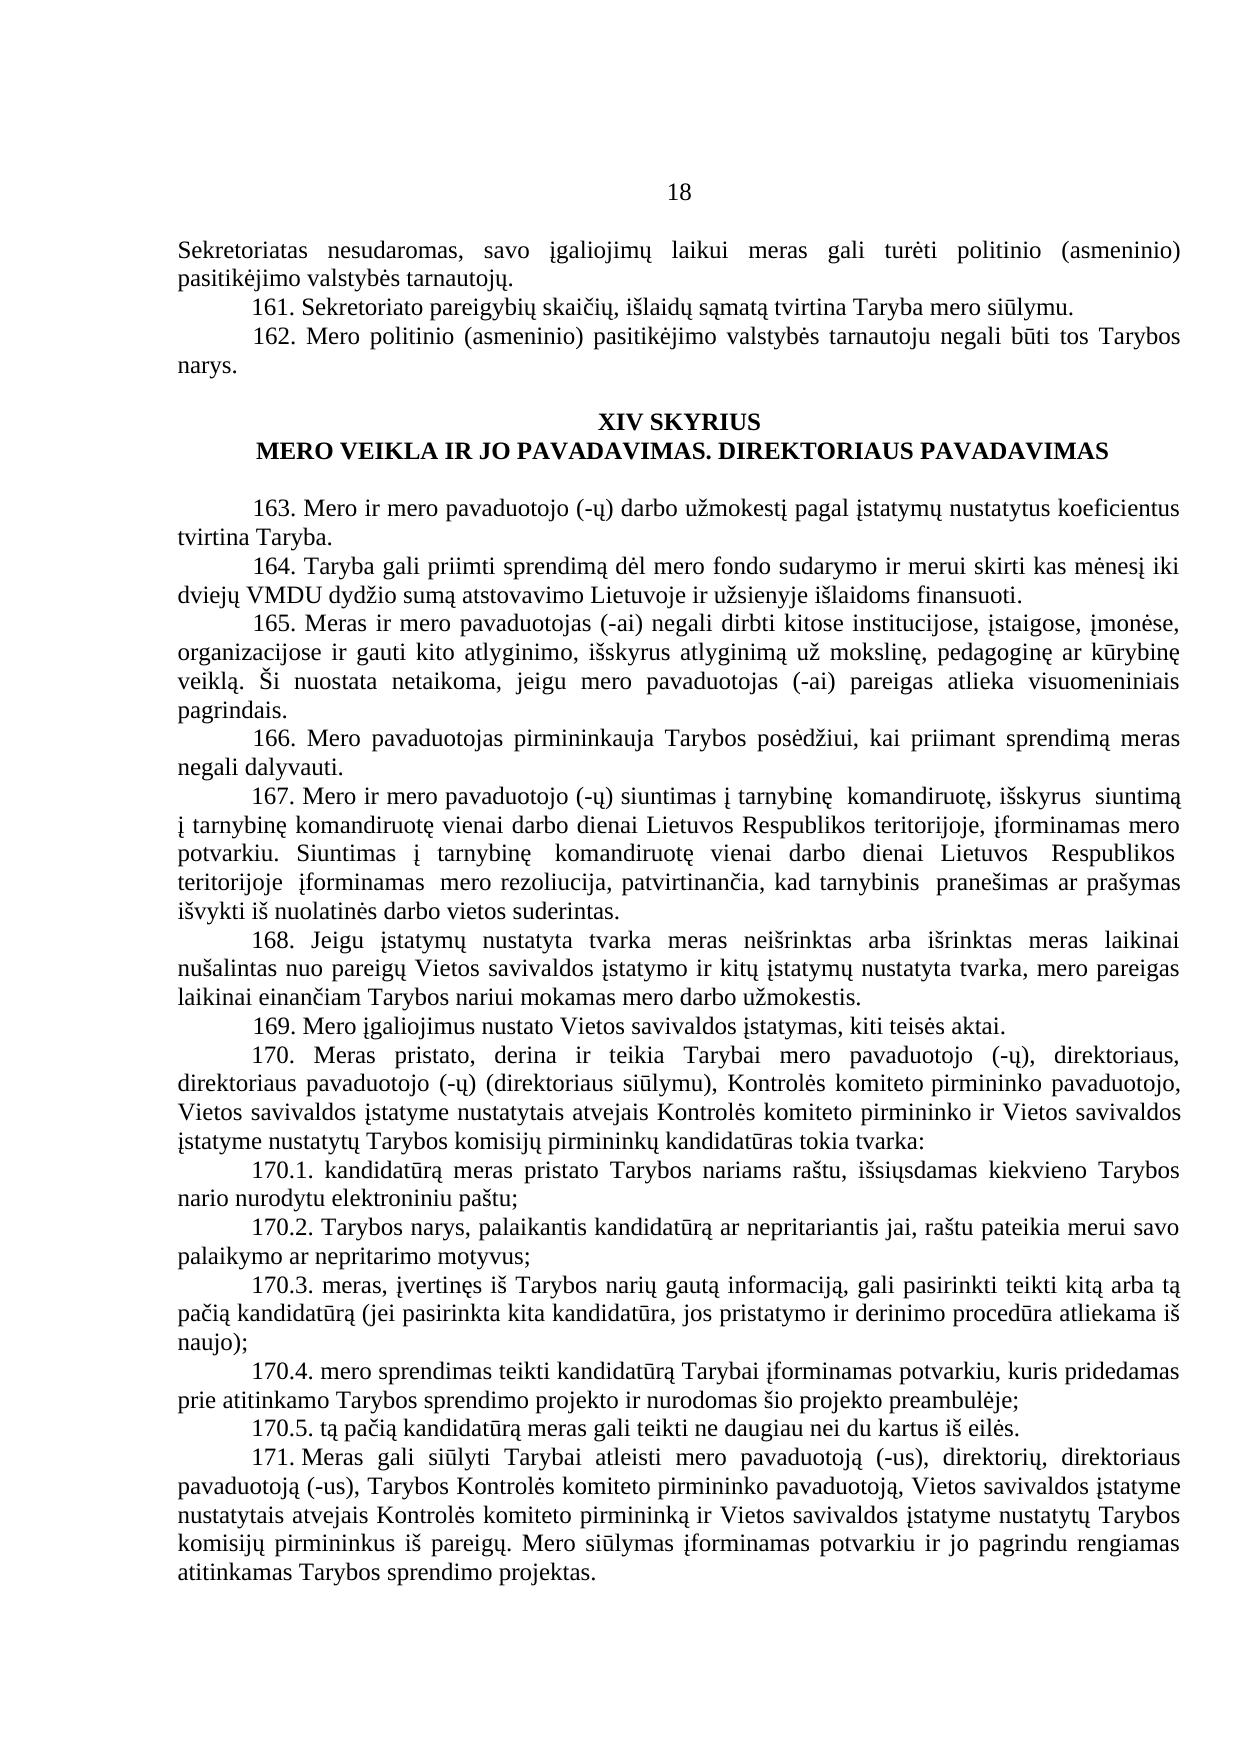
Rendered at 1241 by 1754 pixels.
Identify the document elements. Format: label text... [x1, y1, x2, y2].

text 164. Taryba gali priimti sprendimą dėl mero fondo sudarymo ir merui skirti kas mėnesį iki dviejų VMDU dydžio sumą atstovavimo Lietuvoje ir užsienyje išlaidoms finansuoti. [177, 551, 1181, 608]
text 161. Sekretoriato pareigybių skaičių, išlaidų sąmatą tvirtina Taryba mero siūlymu. [251, 292, 1181, 321]
text 170.3. meras, įvertinęs iš Tarybos narių gautą informaciją, gali pasirinkti teikti kitą arba tą pačią kandidatūrą (jei pasirinkta kita kandidatūra, jos pristatymo ir derinimo procedūra atliekama iš naujo); [177, 1270, 1181, 1356]
text 170.1. kandidatūrą meras pristato Tarybos nariams raštu, išsiųsdamas kiekvieno Tarybos nario nurodytu elektroniniu paštu; [177, 1155, 1181, 1212]
text 167. Mero ir mero pavaduotojo (-ų) siuntimas į tarnybinę komandiruotę, išskyrus siuntimą į tarnybinę komandiruotę vienai darbo dienai Lietuvos Respublikos teritorijoje, įforminamas mero potvarkiu. Siuntimas į tarnybinę komandiruotę vienai darbo dienai Lietuvos Respublikos teritorijoje įforminamas mero rezoliucija, patvirtinančia, kad tarnybinis pranešimas ar prašymas išvykti iš nuolatinės darbo vietos suderintas. [177, 781, 1181, 925]
text 162. Mero politinio (asmeninio) pasitikėjimo valstybės tarnautoju negali būti tos Tarybos narys. [177, 321, 1181, 378]
text 171. Meras gali siūlyti Tarybai atleisti mero pavaduotoją (-us), direktorių, direktoriaus pavaduotoją (-us), Tarybos Kontrolės komiteto pirmininko pavaduotoją, Vietos savivaldos įstatyme nustatytais atvejais Kontrolės komiteto pirmininką ir Vietos savivaldos įstatyme nustatytų Tarybos komisijų pirmininkus iš pareigų. Mero siūlymas įforminamas potvarkiu ir jo pagrindu rengiamas atitinkamas Tarybos sprendimo projektas. [177, 1442, 1181, 1586]
text Sekretoriatas nesudaromas, savo įgaliojimų laikui meras gali turėti politinio (asmeninio) pasitikėjimo valstybės tarnautojų. [177, 235, 1181, 292]
text 168. Jeigu įstatymų nustatyta tvarka meras neišrinktas arba išrinktas meras laikinai nušalintas nuo pareigų Vietos savivaldos įstatymo ir kitų įstatymų nustatyta tvarka, mero pareigas laikinai einančiam Tarybos nariui mokamas mero darbo užmokestis. [177, 925, 1181, 1011]
text 170.2. Tarybos narys, palaikantis kandidatūrą ar nepritariantis jai, raštu pateikia merui savo palaikymo ar nepritarimo motyvus; [177, 1212, 1181, 1270]
text 165. Meras ir mero pavaduotojas (-ai) negali dirbti kitose institucijose, įstaigose, įmonėse, organizacijose ir gauti kito atlyginimo, išskyrus atlyginimą už mokslinę, pedagoginę ar kūrybinę veiklą. Ši nuostata netaikoma, jeigu mero pavaduotojas (-ai) pareigas atlieka visuomeniniais pagrindais. [177, 608, 1181, 723]
text 170.5. tą pačią kandidatūrą meras gali teikti ne daugiau nei du kartus iš eilės. [177, 1413, 1181, 1442]
text 163. Mero ir mero pavaduotojo (-ų) darbo užmokestį pagal įstatymų nustatytus koeficientus tvirtina Taryba. [177, 493, 1181, 551]
text XiV SKYRIUS [177, 407, 1181, 436]
text 169. Mero įgaliojimus nustato Vietos savivaldos įstatymas, kiti teisės aktai. [177, 1011, 1181, 1040]
text 170. Meras pristato, derina ir teikia Tarybai mero pavaduotojo (-ų), direktoriaus, direktoriaus pavaduotojo (-ų) (direktoriaus siūlymu), Kontrolės komiteto pirmininko pavaduotojo, Vietos savivaldos įstatyme nustatytais atvejais Kontrolės komiteto pirmininko ir Vietos savivaldos įstatyme nustatytų Tarybos komisijų pirmininkų kandidatūras tokia tvarka: [177, 1040, 1181, 1155]
text MERO VEIKLA IR JO PAVADAVIMAS. DIREKTORIAUS PAVADAVIMAS [177, 436, 1181, 465]
text 170.4. mero sprendimas teikti kandidatūrą Tarybai įforminamas potvarkiu, kuris pridedamas prie atitinkamo Tarybos sprendimo projekto ir nurodomas šio projekto preambulėje; [177, 1356, 1181, 1413]
text 166. Mero pavaduotojas pirmininkauja Tarybos posėdžiui, kai priimant sprendimą meras negali dalyvauti. [177, 723, 1181, 781]
